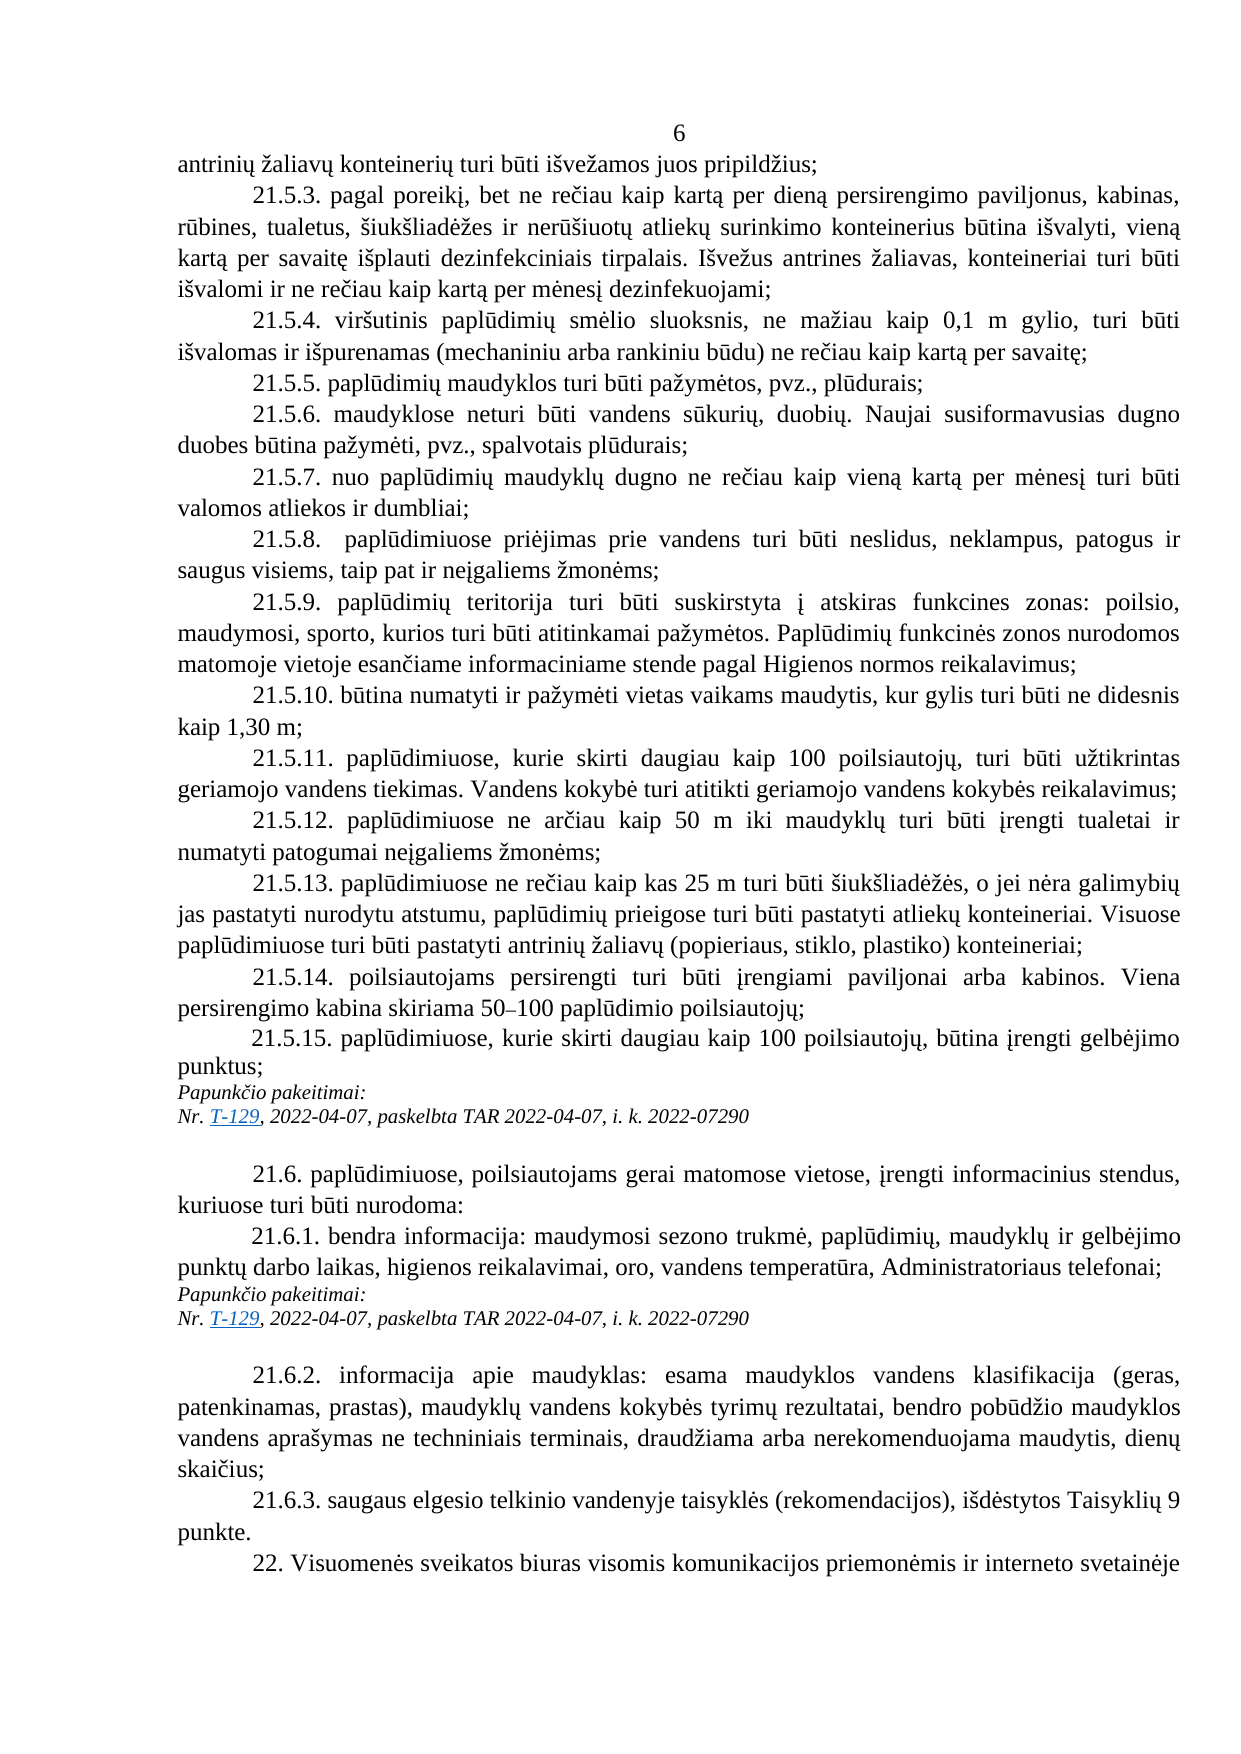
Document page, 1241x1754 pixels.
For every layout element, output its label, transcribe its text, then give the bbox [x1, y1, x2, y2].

text 21.6.1. bendra informacija: maudymosi sezono trukmė, paplūdimių, maudyklų ir gelbėjimo punktų darbo laikas, higienos reikalavimai, oro, vandens temperatūra, Administratoriaus telefonai; [177, 1219, 1181, 1282]
text 21.6. paplūdimiuose, poilsiautojams gerai matomose vietose, įrengti informacinius stendus, kuriuose turi būti nurodoma: [177, 1157, 1181, 1219]
text 21.6.2. informacija apie maudyklas: esama maudyklos vandens klasifikacija (geras, patenkinamas, prastas), maudyklų vandens kokybės tyrimų rezultatai, bendro pobūdžio maudyklos vandens aprašymas ne techniniais terminais, draudžiama arba nerekomenduojama maudytis, dienų skaičius; [177, 1359, 1181, 1484]
text Nr. T-129, 2022-04-07, paskelbta TAR 2022-04-07, i. k. 2022-07290 [177, 1306, 1181, 1330]
text Papunkčio pakeitimai: [177, 1080, 1181, 1104]
text 21.5.5. paplūdimių maudyklos turi būti pažymėtos, pvz., plūdurais; [177, 366, 1181, 398]
text Nr. T-129, 2022-04-07, paskelbta TAR 2022-04-07, i. k. 2022-07290 [177, 1104, 1181, 1128]
text 21.5.14. poilsiautojams persirengti turi būti įrengiami paviljonai arba kabinos. Viena persirengimo kabina skiriama 50–100 paplūdimio poilsiautojų; [177, 960, 1181, 1023]
text 21.5.3. pagal poreikį, bet ne rečiau kaip kartą per dieną persirengimo paviljonus, kabinas, rūbines, tualetus, šiukšliadėžes ir nerūšiuotų atliekų surinkimo konteinerius būtina išvalyti, vieną kartą per savaitę išplauti dezinfekciniais tirpalais. Išvežus antrines žaliavas, konteineriai turi būti išvalomi ir ne rečiau kaip kartą per mėnesį dezinfekuojami; [177, 179, 1181, 304]
text 21.5.12. paplūdimiuose ne arčiau kaip 50 m iki maudyklų turi būti įrengti tualetai ir numatyti patogumai neįgaliems žmonėms; [177, 804, 1181, 866]
text 21.5.11. paplūdimiuose, kurie skirti daugiau kaip 100 poilsiautojų, turi būti užtikrintas geriamojo vandens tiekimas. Vandens kokybė turi atitikti geriamojo vandens kokybės reikalavimus; [177, 741, 1181, 804]
text 21.5.6. maudyklose neturi būti vandens sūkurių, duobių. Naujai susiformavusias dugno duobes būtina pažymėti, pvz., spalvotais plūdurais; [177, 398, 1181, 460]
text 21.5.13. paplūdimiuose ne rečiau kaip kas 25 m turi būti šiukšliadėžės, o jei nėra galimybių jas pastatyti nurodytu atstumu, paplūdimių prieigose turi būti pastatyti atliekų konteineriai. Visuose paplūdimiuose turi būti pastatyti antrinių žaliavų (popieriaus, stiklo, plastiko) konteineriai; [177, 866, 1181, 960]
text antrinių žaliavų konteinerių turi būti išvežamos juos pripildžius; [177, 148, 1181, 179]
text 21.6.3. saugaus elgesio telkinio vandenyje taisyklės (rekomendacijos), išdėstytos Taisyklių 9 punkte. [177, 1484, 1181, 1546]
text Papunkčio pakeitimai: [177, 1282, 1181, 1306]
text 22. Visuomenės sveikatos biuras visomis komunikacijos priemonėmis ir interneto svetainėje [177, 1546, 1181, 1578]
text 21.5.15. paplūdimiuose, kurie skirti daugiau kaip 100 poilsiautojų, būtina įrengti gelbėjimo punktus; [177, 1023, 1181, 1080]
text 21.5.4. viršutinis paplūdimių smėlio sluoksnis, ne mažiau kaip 0,1 m gylio, turi būti išvalomas ir išpurenamas (mechaniniu arba rankiniu būdu) ne rečiau kaip kartą per savaitę; [177, 304, 1181, 366]
text 21.5.9. paplūdimių teritorija turi būti suskirstyta į atskiras funkcines zonas: poilsio, maudymosi, sporto, kurios turi būti atitinkamai pažymėtos. Paplūdimių funkcinės zonos nurodomos matomoje vietoje esančiame informaciniame stende pagal Higienos normos reikalavimus; [177, 585, 1181, 679]
text 21.5.8. paplūdimiuose priėjimas prie vandens turi būti neslidus, neklampus, patogus ir saugus visiems, taip pat ir neįgaliems žmonėms; [177, 523, 1181, 585]
text 21.5.7. nuo paplūdimių maudyklų dugno ne rečiau kaip vieną kartą per mėnesį turi būti valomos atliekos ir dumbliai; [177, 460, 1181, 523]
text 21.5.10. būtina numatyti ir pažymėti vietas vaikams maudytis, kur gylis turi būti ne didesnis kaip 1,30 m; [177, 679, 1181, 741]
